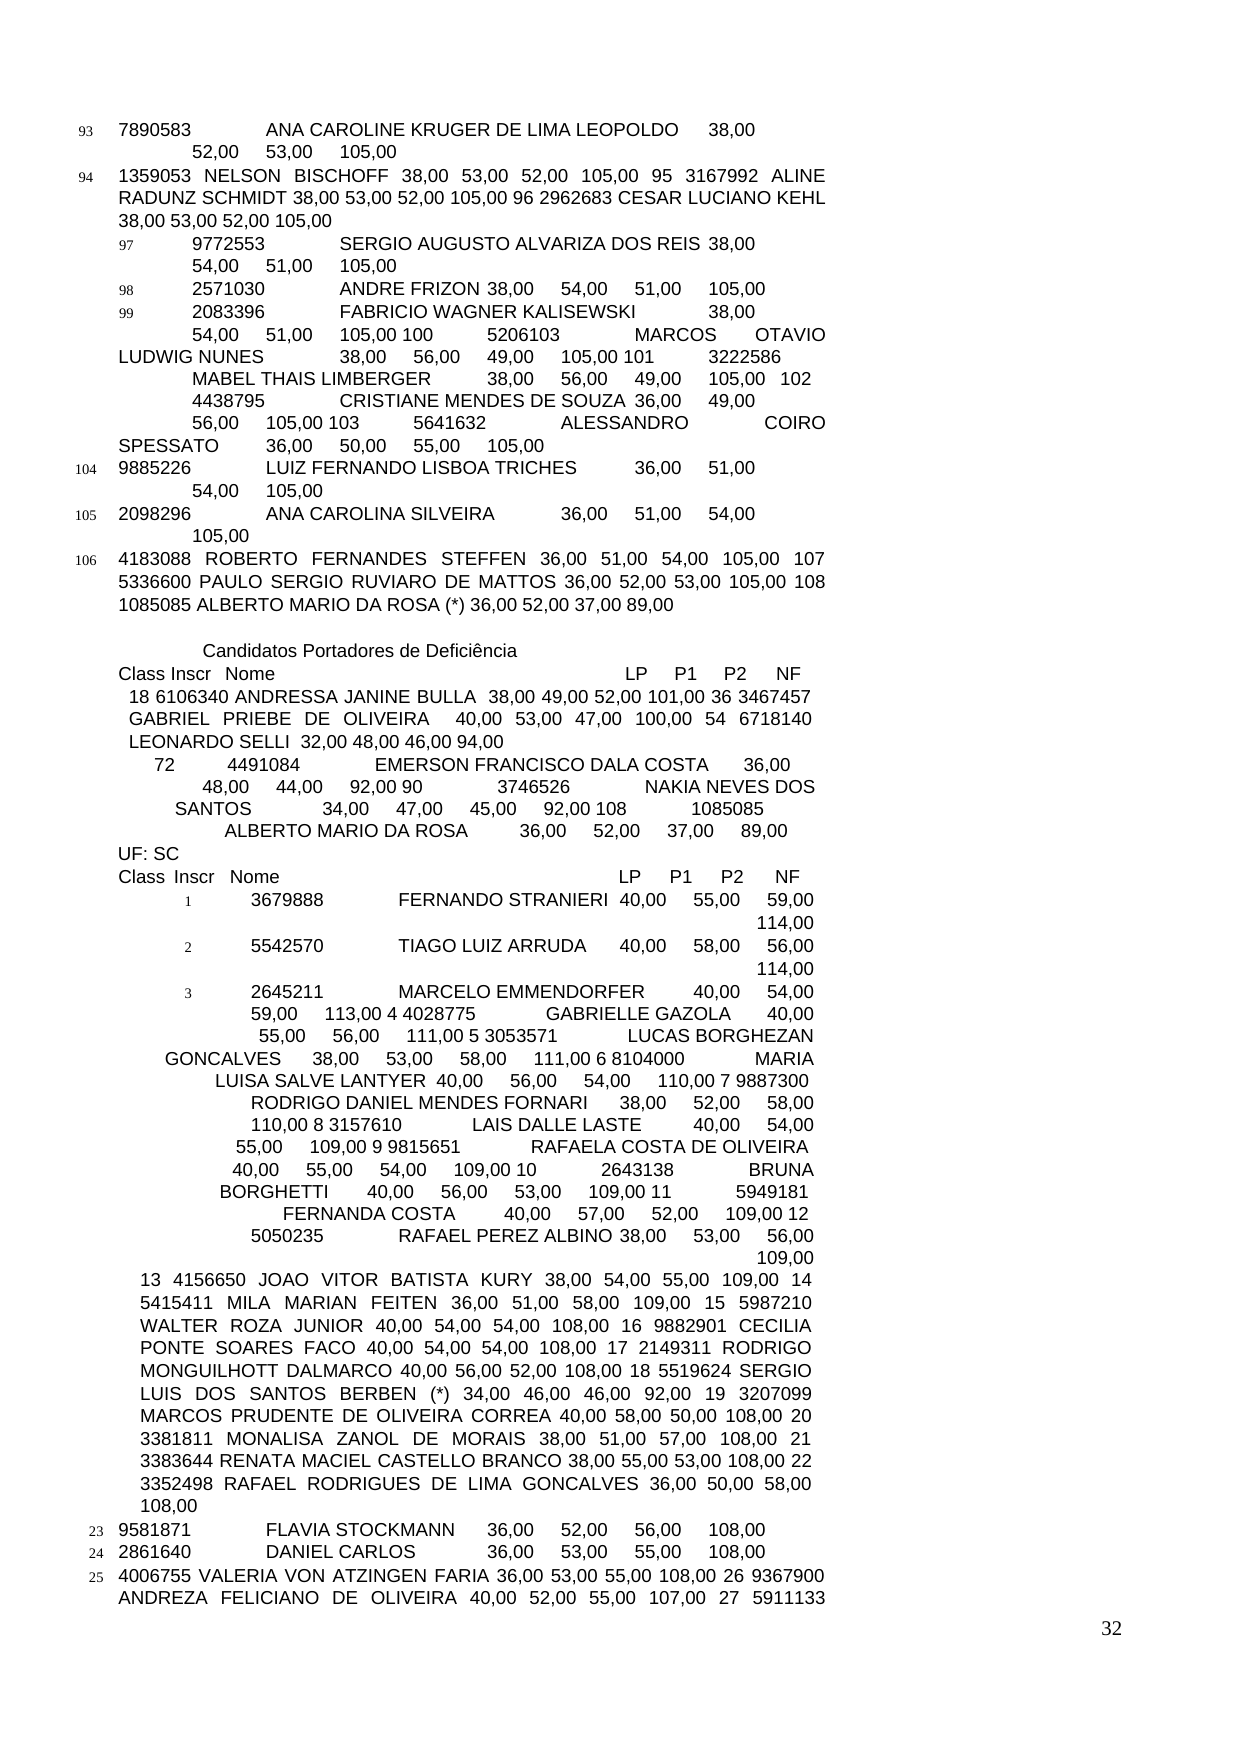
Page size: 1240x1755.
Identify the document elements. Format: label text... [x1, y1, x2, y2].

list 2861640 DANIEL CARLOS 36,00 53,00 55,00 108,00 [89, 1541, 826, 1563]
text 72 4491084 EMERSON FRANCISCO DALA COSTA 36,00 48,00 44,00 92,00 90 3746526 NAKIA NEVES DOS SANTOS 34,00 47,00 45,00 92,00 108 1085085 ALBERTO MARIO DA ROSA 36,00 52,00 37,00 89,00 [120, 754, 823, 842]
list 9772553 SERGIO AUGUSTO ALVARIZA DOS REIS 38,00 54,00 51,00 105,00 [118, 233, 826, 277]
text 18 6106340 ANDRESSA JANINE BULLA 38,00 49,00 52,00 101,00 36 3467457 GABRIEL PRIEBE DE OLIVEIRA 40,00 53,00 47,00 100,00 54 6718140 LEONARDO SELLI 32,00 48,00 46,00 94,00 [128, 685, 812, 752]
list 4006755 VALERIA VON ATZINGEN FARIA 36,00 53,00 55,00 108,00 26 9367900 ANDREZA FELICIANO DE OLIVEIRA 40,00 52,00 55,00 107,00 27 5911133 [89, 1564, 826, 1608]
list 9581871 FLAVIA STOCKMANN 36,00 52,00 56,00 108,00 [89, 1518, 826, 1540]
list 7890583 ANA CAROLINE KRUGER DE LIMA LEOPOLDO 38,00 52,00 53,00 105,00 [78, 119, 826, 163]
text 13 4156650 JOAO VITOR BATISTA KURY 38,00 54,00 55,00 109,00 14 5415411 MILA MARIAN FEITEN 36,00 51,00 58,00 109,00 15 5987210 WALTER ROZA JUNIOR 40,00 54,00 54,00 108,00 16 9882901 CECILIA PONTE SOARES FACO 40,00 54,00 54,00 108,00 17 2149311 RODRIGO MONGUILHOTT DALMARCO 40,00 56,00 52,00 108,00 18 5519624 SERGIO LUIS DOS SANTOS BERBEN (*) 34,00 46,00 46,00 92,00 19 3207099 MARCOS PRUDENTE DE OLIVEIRA CORREA 40,00 58,00 50,00 108,00 20 3381811 MONALISA ZANOL DE MORAIS 38,00 51,00 57,00 108,00 21 3383644 RENATA MACIEL CASTELLO BRANCO 38,00 55,00 53,00 108,00 22 3352498 RAFAEL RODRIGUES DE LIMA GONCALVES 36,00 50,00 58,00 108,00 [140, 1269, 812, 1517]
list 2645211 MARCELO EMMENDORFER 40,00 54,00 59,00 113,00 4 4028775 GABRIELLE GAZOLA 40,00 55,00 56,00 111,00 5 3053571 LUCAS BORGHEZAN GONCALVES 38,00 53,00 58,00 111,00 6 8104000 MARIA LUISA SALVE LANTYER 40,00 56,00 54,00 110,00 7 9887300 RODRIGO DANIEL MENDES FORNARI 38,00 52,00 58,00 110,00 8 3157610 LAIS DALLE LASTE 40,00 54,00 55,00 109,00 9 9815651 RAFAELA COSTA DE OLIVEIRA 40,00 55,00 54,00 109,00 10 2643138 BRUNA BORGHETTI 40,00 56,00 53,00 109,00 11 5949181 FERNANDA COSTA 40,00 57,00 52,00 109,00 12 5050235 RAFAEL PEREZ ALBINO 38,00 53,00 56,00 109,00 [118, 981, 814, 1269]
list 2571030 ANDRE FRIZON 38,00 54,00 51,00 105,00 [118, 278, 826, 300]
list 3679888 FERNANDO STRANIERI 40,00 55,00 59,00 114,00 [118, 889, 814, 933]
list 4183088 ROBERTO FERNANDES STEFFEN 36,00 51,00 54,00 105,00 107 5336600 PAULO SERGIO RUVIARO DE MATTOS 36,00 52,00 53,00 105,00 108 1085085 ALBERTO MARIO DA ROSA (*) 36,00 52,00 37,00 89,00 [74, 548, 826, 615]
list 1359053 NELSON BISCHOFF 38,00 53,00 52,00 105,00 95 3167992 ALINE RADUNZ SCHMIDT 38,00 53,00 52,00 105,00 96 2962683 CESAR LUCIANO KEHL 38,00 53,00 52,00 105,00 [78, 164, 826, 231]
list 9885226 LUIZ FERNANDO LISBOA TRICHES 36,00 51,00 54,00 105,00 [74, 457, 826, 501]
list 2098296 ANA CAROLINA SILVEIRA 36,00 51,00 54,00 105,00 [74, 502, 826, 547]
list 5542570 TIAGO LUIZ ARRUDA 40,00 58,00 56,00 114,00 [118, 935, 814, 979]
text Candidatos Portadores de Deficiência [118, 639, 826, 661]
text Class Inscr Nome LP P1 P2 NF [118, 866, 826, 887]
text Class Inscr Nome LP P1 P2 NF [118, 662, 826, 684]
subtitle UF: SC [118, 843, 826, 864]
list 2083396 FABRICIO WAGNER KALISEWSKI 38,00 54,00 51,00 105,00 100 5206103 MARCOS OTAVIO LUDWIG NUNES 38,00 56,00 49,00 105,00 101 3222586 MABEL THAIS LIMBERGER 38,00 56,00 49,00 105,00 102 4438795 CRISTIANE MENDES DE SOUZA 36,00 49,00 56,00 105,00 103 5641632 ALESSANDRO COIRO SPESSATO 36,00 50,00 55,00 105,00 [118, 301, 826, 456]
